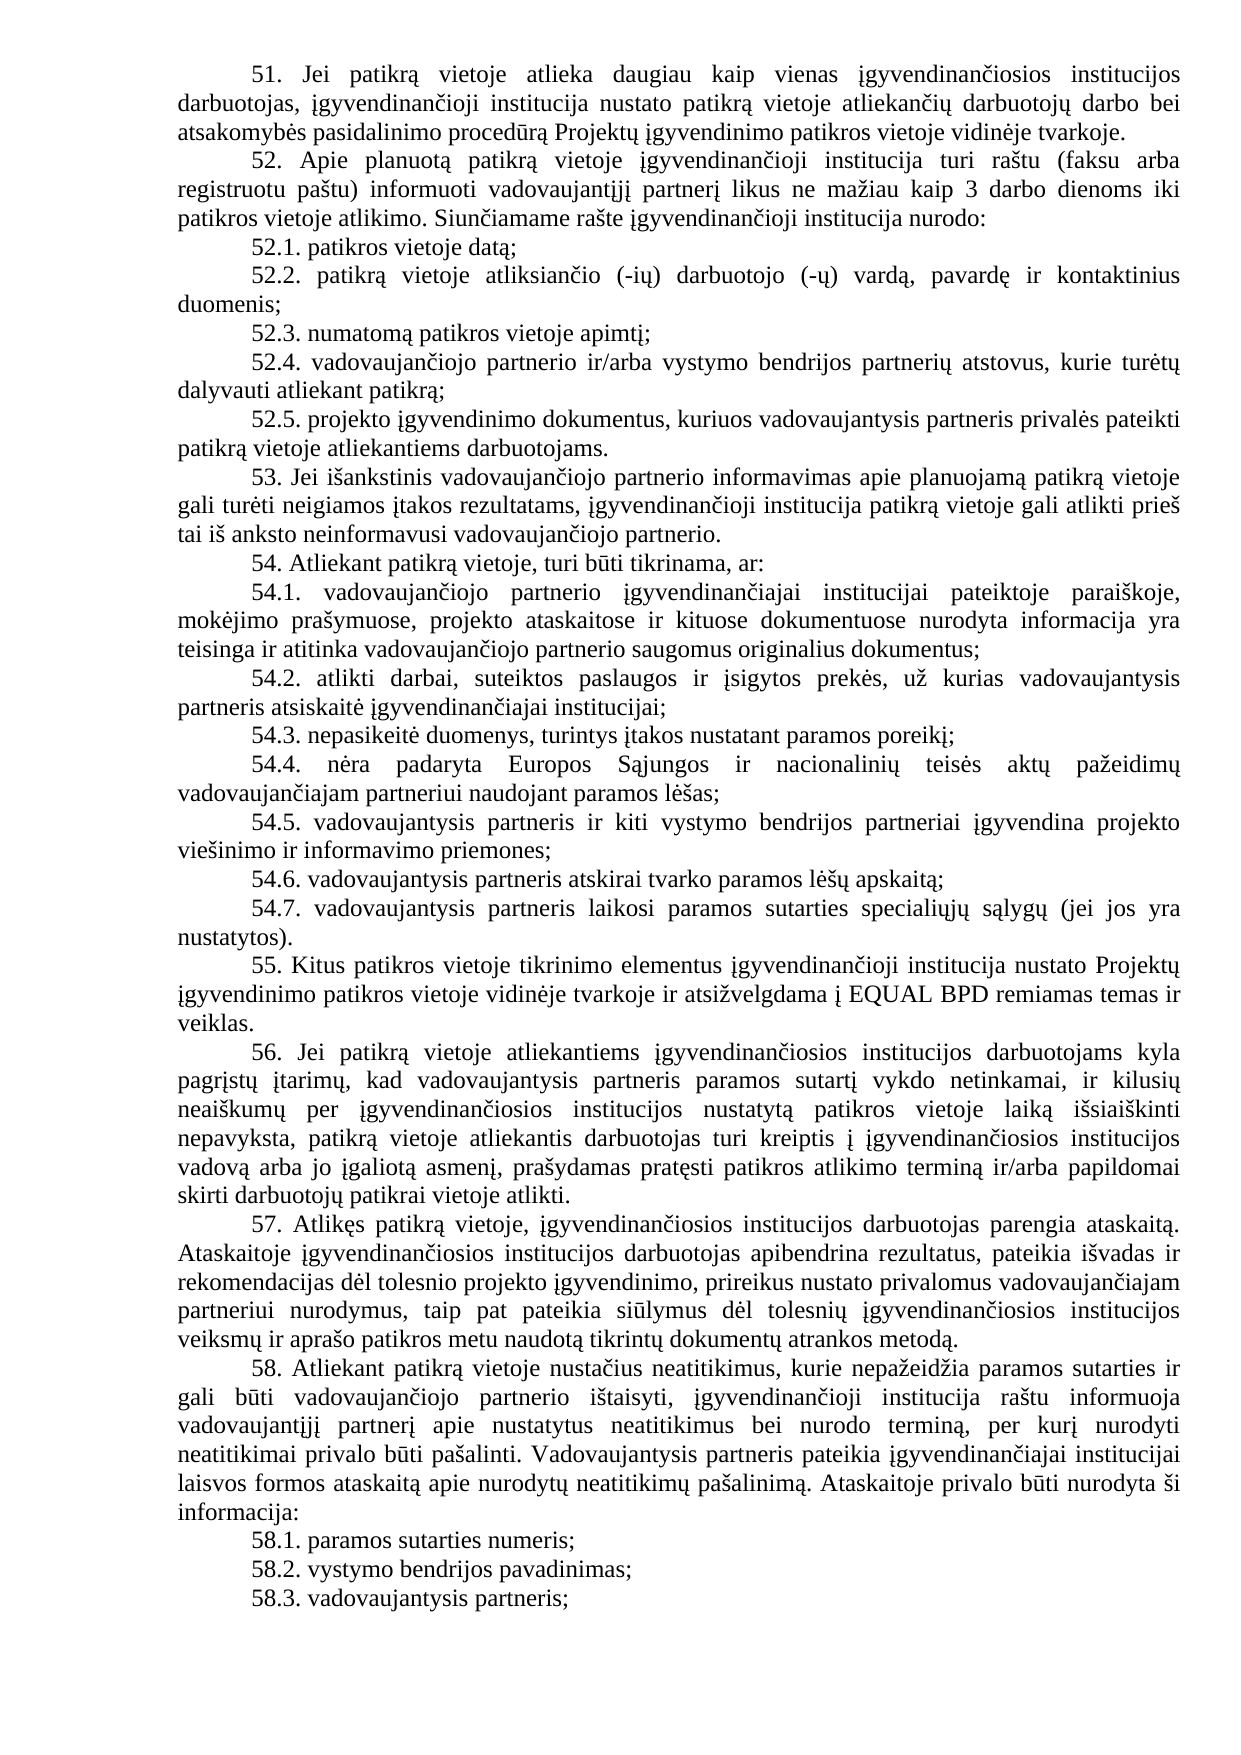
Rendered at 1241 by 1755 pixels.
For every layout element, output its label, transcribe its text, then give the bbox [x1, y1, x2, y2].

text 54.5. vadovaujantysis partneris ir kiti vystymo bendrijos partneriai įgyvendina projekto viešinimo ir informavimo priemones; [177, 807, 1181, 864]
text 52.1. patikros vietoje datą; [177, 232, 1181, 260]
text 54.3. nepasikeitė duomenys, turintys įtakos nustatant paramos poreikį; [177, 720, 1181, 749]
text 58.3. vadovaujantysis partneris; [177, 1583, 1181, 1612]
text 57. Atlikęs patikrą vietoje, įgyvendinančiosios institucijos darbuotojas parengia ataskaitą. Ataskaitoje įgyvendinančiosios institucijos darbuotojas apibendrina rezultatus, pateikia išvadas ir rekomendacijas dėl tolesnio projekto įgyvendinimo, prireikus nustato privalomus vadovaujančiajam partneriui nurodymus, taip pat pateikia siūlymus dėl tolesnių įgyvendinančiosios institucijos veiksmų ir aprašo patikros metu naudotą tikrintų dokumentų atrankos metodą. [177, 1209, 1181, 1353]
text 55. Kitus patikros vietoje tikrinimo elementus įgyvendinančioji institucija nustato Projektų įgyvendinimo patikros vietoje vidinėje tvarkoje ir atsižvelgdama į EQUAL BPD remiamas temas ir veiklas. [177, 950, 1181, 1037]
text 58.2. vystymo bendrijos pavadinimas; [177, 1554, 1181, 1583]
text 54.4. nėra padaryta Europos Sąjungos ir nacionalinių teisės aktų pažeidimų vadovaujančiajam partneriui naudojant paramos lėšas; [177, 749, 1181, 807]
text 54.2. atlikti darbai, suteiktos paslaugos ir įsigytos prekės, už kurias vadovaujantysis partneris atsiskaitė įgyvendinančiajai institucijai; [177, 663, 1181, 720]
text 52.3. numatomą patikros vietoje apimtį; [177, 318, 1181, 347]
text 53. Jei išankstinis vadovaujančiojo partnerio informavimas apie planuojamą patikrą vietoje gali turėti neigiamos įtakos rezultatams, įgyvendinančioji institucija patikrą vietoje gali atlikti prieš tai iš anksto neinformavusi vadovaujančiojo partnerio. [177, 462, 1181, 548]
text 52.5. projekto įgyvendinimo dokumentus, kuriuos vadovaujantysis partneris privalės pateikti patikrą vietoje atliekantiems darbuotojams. [177, 404, 1181, 462]
text 52.4. vadovaujančiojo partnerio ir/arba vystymo bendrijos partnerių atstovus, kurie turėtų dalyvauti atliekant patikrą; [177, 347, 1181, 404]
text 54. Atliekant patikrą vietoje, turi būti tikrinama, ar: [177, 548, 1181, 577]
text 52. Apie planuotą patikrą vietoje įgyvendinančioji institucija turi raštu (faksu arba registruotu paštu) informuoti vadovaujantįjį partnerį likus ne mažiau kaip 3 darbo dienoms iki patikros vietoje atlikimo. Siunčiamame rašte įgyvendinančioji institucija nurodo: [177, 145, 1181, 232]
text 52.2. patikrą vietoje atliksiančio (-ių) darbuotojo (-ų) vardą, pavardę ir kontaktinius duomenis; [177, 260, 1181, 318]
text 54.7. vadovaujantysis partneris laikosi paramos sutarties specialiųjų sąlygų (jei jos yra nustatytos). [177, 893, 1181, 950]
text 51. Jei patikrą vietoje atlieka daugiau kaip vienas įgyvendinančiosios institucijos darbuotojas, įgyvendinančioji institucija nustato patikrą vietoje atliekančių darbuotojų darbo bei atsakomybės pasidalinimo procedūrą Projektų įgyvendinimo patikros vietoje vidinėje tvarkoje. [177, 59, 1181, 145]
text 56. Jei patikrą vietoje atliekantiems įgyvendinančiosios institucijos darbuotojams kyla pagrįstų įtarimų, kad vadovaujantysis partneris paramos sutartį vykdo netinkamai, ir kilusių neaiškumų per įgyvendinančiosios institucijos nustatytą patikros vietoje laiką išsiaiškinti nepavyksta, patikrą vietoje atliekantis darbuotojas turi kreiptis į įgyvendinančiosios institucijos vadovą arba jo įgaliotą asmenį, prašydamas pratęsti patikros atlikimo terminą ir/arba papildomai skirti darbuotojų patikrai vietoje atlikti. [177, 1037, 1181, 1209]
text 54.6. vadovaujantysis partneris atskirai tvarko paramos lėšų apskaitą; [177, 864, 1181, 893]
text 58. Atliekant patikrą vietoje nustačius neatitikimus, kurie nepažeidžia paramos sutarties ir gali būti vadovaujančiojo partnerio ištaisyti, įgyvendinančioji institucija raštu informuoja vadovaujantįjį partnerį apie nustatytus neatitikimus bei nurodo terminą, per kurį nurodyti neatitikimai privalo būti pašalinti. Vadovaujantysis partneris pateikia įgyvendinančiajai institucijai laisvos formos ataskaitą apie nurodytų neatitikimų pašalinimą. Ataskaitoje privalo būti nurodyta ši informacija: [177, 1353, 1181, 1525]
text 54.1. vadovaujančiojo partnerio įgyvendinančiajai institucijai pateiktoje paraiškoje, mokėjimo prašymuose, projekto ataskaitose ir kituose dokumentuose nurodyta informacija yra teisinga ir atitinka vadovaujančiojo partnerio saugomus originalius dokumentus; [177, 577, 1181, 663]
text 58.1. paramos sutarties numeris; [177, 1525, 1181, 1554]
